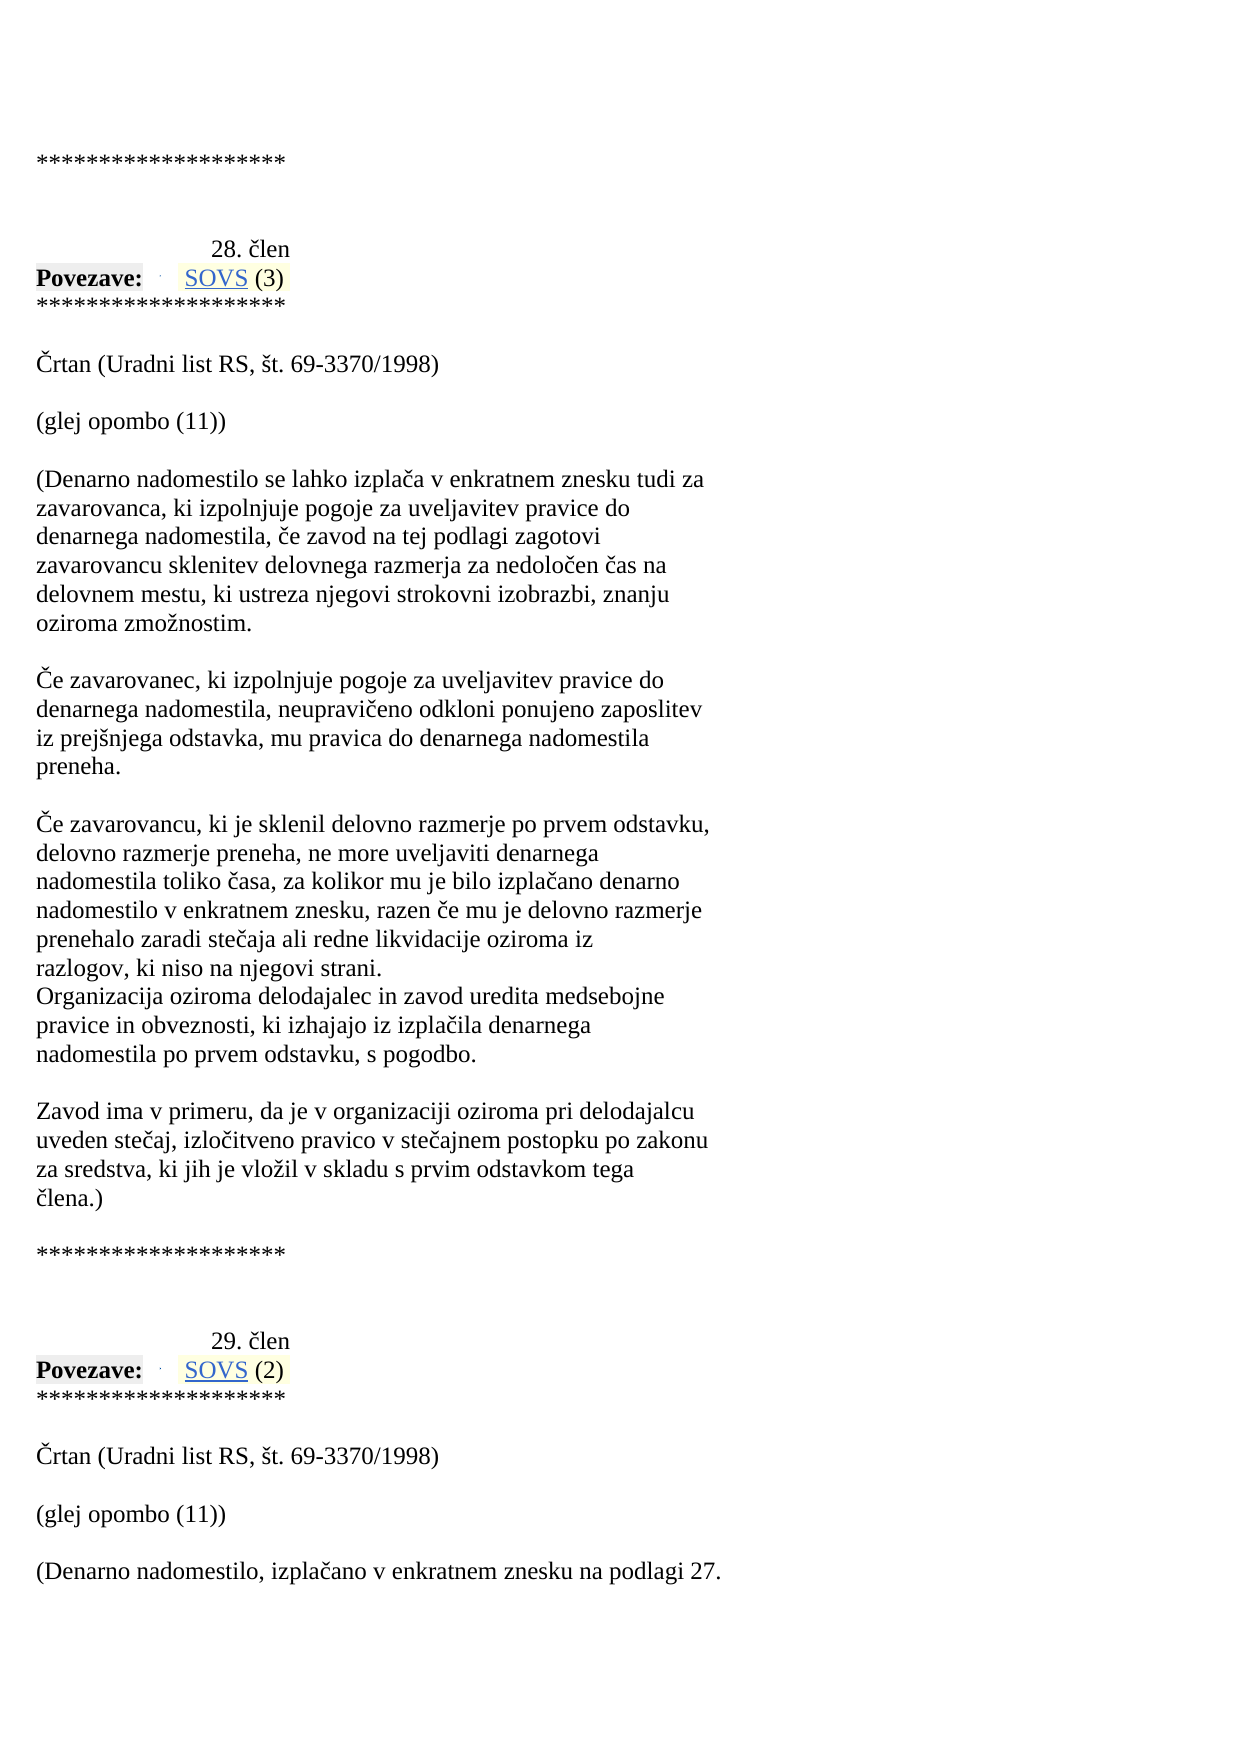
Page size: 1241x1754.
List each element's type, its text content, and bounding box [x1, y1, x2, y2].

table_header ******************** 28. člen Povezave: SOVS (3) ******************** Črtan (Uradni list RS, št. 69-3370/1998) (glej opombo (11)) (Denarno nadomestilo se lahko izplača v enkratnem znesku tudi za zavarovanca, ki izpolnjuje pogoje za uveljavitev pravice do denarnega nadomestila, če zavod na tej podlagi zagotovi zavarovancu sklenitev delovnega razmerja za nedoločen čas na delovnem mestu, ki ustreza njegovi strokovni izobrazbi, znanju oziroma zmožnostim. Če zavarovanec, ki izpolnjuje pogoje za uveljavitev pravice do denarnega nadomestila, neupravičeno odkloni ponujeno zaposlitev iz prejšnjega odstavka, mu pravica do denarnega nadomestila preneha. Če zavarovancu, ki je sklenil delovno razmerje po prvem odstavku, delovno razmerje preneha, ne more uveljaviti denarnega nadomestila toliko časa, za kolikor mu je bilo izplačano denarno nadomestilo v enkratnem znesku, razen če mu je delovno razmerje prenehalo zaradi stečaja ali redne likvidacije oziroma iz razlogov, ki niso na njegovi strani. [26, 148, 1214, 981]
table_header Organizacija oziroma delodajalec in zavod uredita medsebojne pravice in obveznosti, ki izhajajo iz izplačila denarnega nadomestila po prvem odstavku, s pogodbo. Zavod ima v primeru, da je v organizaciji oziroma pri delodajalcu uveden stečaj, izločitveno pravico v stečajnem postopku po zakonu za sredstva, ki jih je vložil v skladu s prvim odstavkom tega člena.) ******************** 29. člen Povezave: SOVS (2) ******************** Črtan (Uradni list RS, št. 69-3370/1998) (glej opombo (11)) (Denarno nadomestilo, izplačano v enkratnem znesku na podlagi 27. [26, 981, 1214, 1585]
